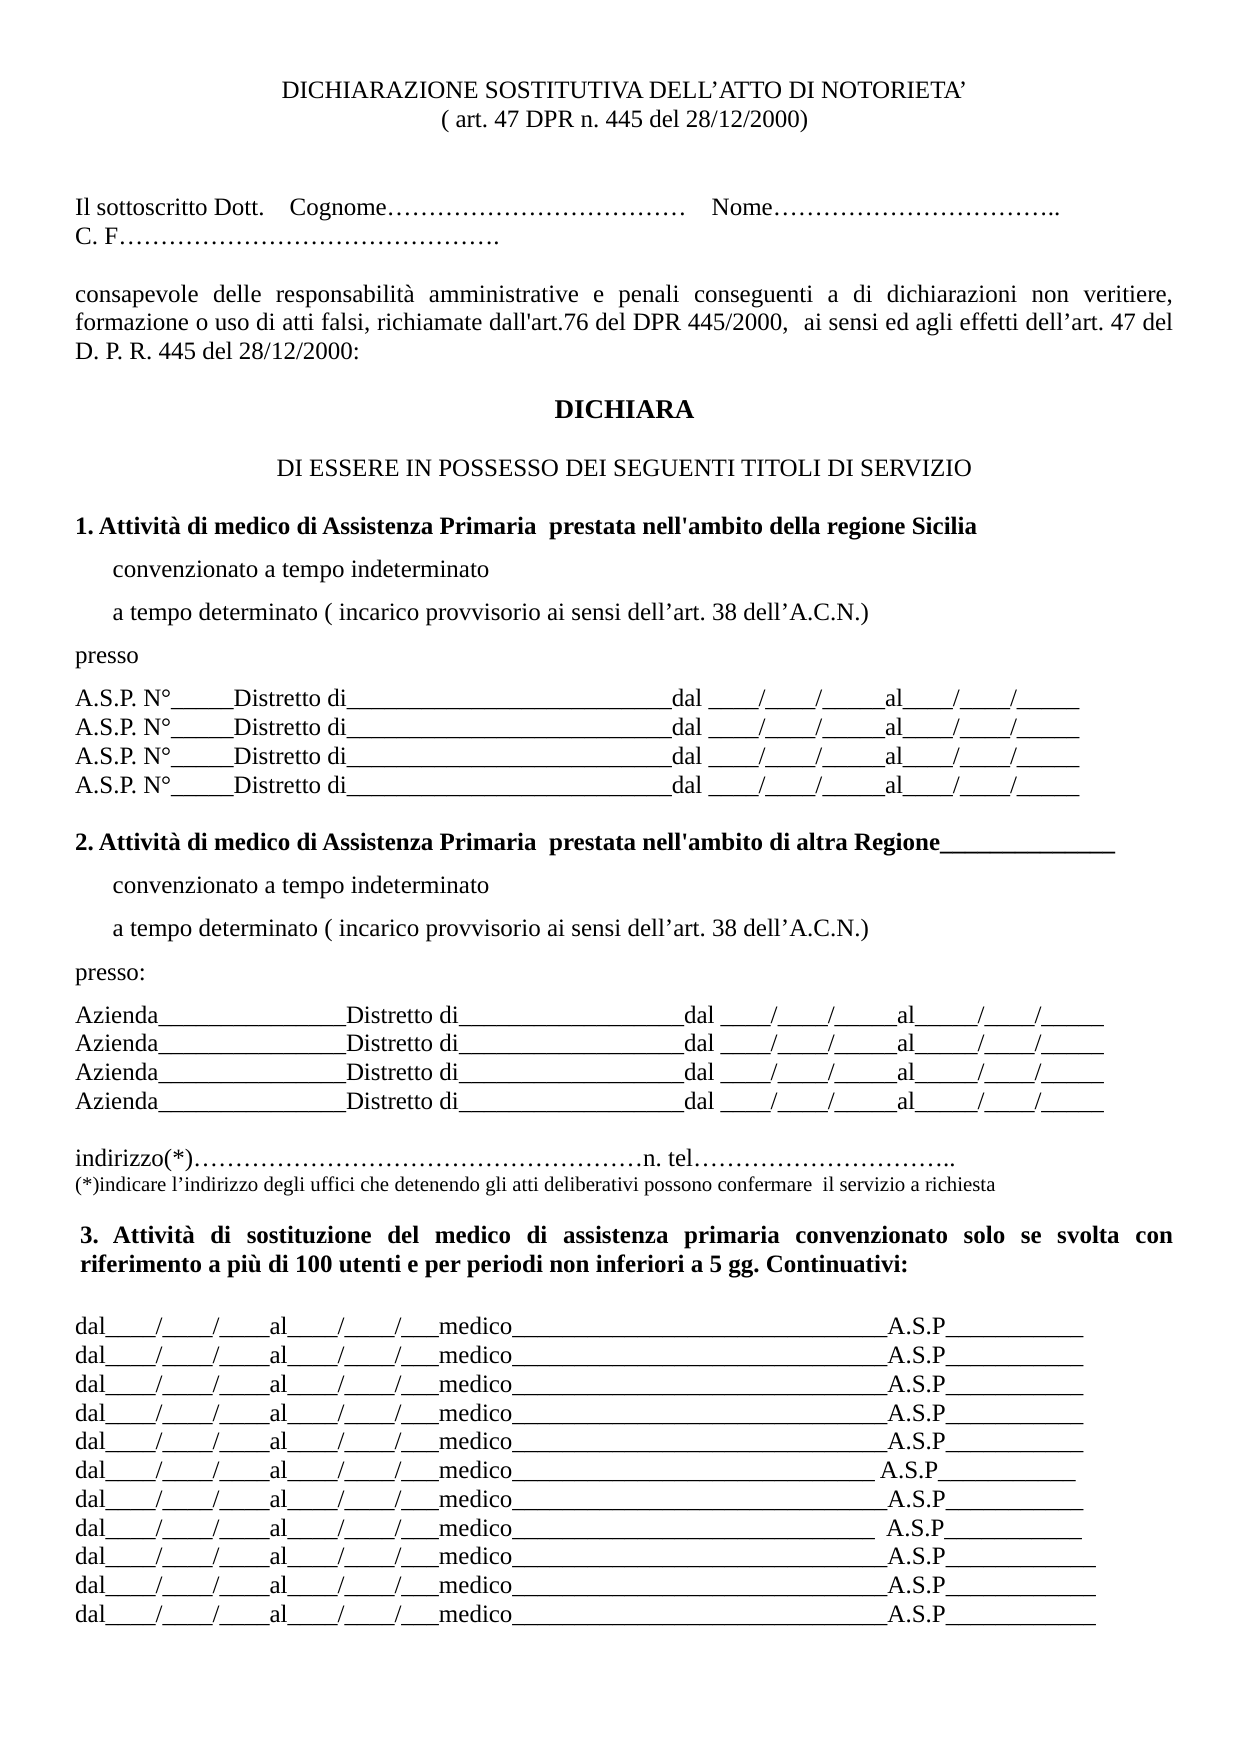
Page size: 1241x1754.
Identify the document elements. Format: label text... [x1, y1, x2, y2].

text DICHIARAZIONE SOSTITUTIVA DELL’ATTO DI NOTORIETA’ [75, 75, 1174, 104]
text dal____/____/____al____/____/___medico______________________________A.S.P___________ [75, 1484, 1174, 1513]
text A.S.P. N°_____Distretto di__________________________dal ____/____/_____al____/____/_____ [75, 741, 1174, 770]
text Azienda_______________Distretto di__________________dal ____/____/_____al_____/____/_____ [75, 1057, 1174, 1086]
text dal____/____/____al____/____/___medico_____________________________ A.S.P___________ [75, 1513, 1174, 1541]
text dal____/____/____al____/____/___medico______________________________A.S.P____________ [75, 1570, 1174, 1599]
text Azienda_______________Distretto di__________________dal ____/____/_____al_____/____/_____ [75, 1028, 1174, 1057]
text convenzionato a tempo indeterminato [75, 870, 1174, 899]
text dal____/____/____al____/____/___medico______________________________A.S.P___________ [75, 1426, 1174, 1455]
text Il sottoscritto Dott. Cognome……………………………… Nome…………………………….. [75, 192, 1174, 221]
text a tempo determinato ( incarico provvisorio ai sensi dell’art. 38 dell’A.C.N.) [75, 597, 1174, 626]
text (*)indicare l’indirizzo degli uffici che detenendo gli atti deliberativi possono confermare il servizio a richiesta [75, 1172, 1174, 1196]
text Azienda_______________Distretto di__________________dal ____/____/_____al_____/____/_____ [75, 1086, 1174, 1115]
text presso: [75, 957, 1174, 985]
text A.S.P. N°_____Distretto di__________________________dal ____/____/_____al____/____/_____ [75, 683, 1174, 712]
text Azienda_______________Distretto di__________________dal ____/____/_____al_____/____/_____ [75, 1000, 1174, 1028]
text dal____/____/____al____/____/___medico______________________________A.S.P___________ [75, 1398, 1174, 1426]
text 1. Attività di medico di Assistenza Primaria prestata nell'ambito della regione Sicilia [75, 511, 1174, 540]
text A.S.P. N°_____Distretto di__________________________dal ____/____/_____al____/____/_____ [75, 712, 1174, 741]
text ( art. 47 DPR n. 445 del 28/12/2000) [75, 104, 1174, 132]
text C. F………………………………………. [75, 221, 1174, 250]
text DI ESSERE IN POSSESSO DEI SEGUENTI TITOLI DI SERVIZIO [75, 453, 1174, 482]
text dal____/____/____al____/____/___medico______________________________A.S.P___________ [75, 1369, 1174, 1398]
text a tempo determinato ( incarico provvisorio ai sensi dell’art. 38 dell’A.C.N.) [75, 913, 1174, 942]
text 2. Attività di medico di Assistenza Primaria prestata nell'ambito di altra Regione______________ [75, 827, 1174, 856]
text dal____/____/____al____/____/___medico_____________________________ A.S.P___________ [75, 1455, 1174, 1484]
text dal____/____/____al____/____/___medico______________________________A.S.P____________ [75, 1599, 1174, 1628]
text DICHIARA [75, 394, 1174, 425]
text indirizzo(*)………………………………………………n. tel………………………….. [75, 1143, 1174, 1172]
text consapevole delle responsabilità amministrative e penali conseguenti a di dichiarazioni non veritiere, formazione o uso di atti falsi, richiamate dall'art.76 del DPR 445/2000, ai sensi ed agli effetti dell’art. 47 del D. P. R. 445 del 28/12/2000: [75, 279, 1174, 365]
text dal____/____/____al____/____/___medico______________________________A.S.P___________ [75, 1340, 1174, 1369]
text dal____/____/____al____/____/___medico______________________________A.S.P___________ [75, 1311, 1174, 1340]
text A.S.P. N°_____Distretto di__________________________dal ____/____/_____al____/____/_____ [75, 770, 1174, 798]
text dal____/____/____al____/____/___medico______________________________A.S.P____________ [75, 1541, 1174, 1570]
text 3. Attività di sostituzione del medico di assistenza primaria convenzionato solo se svolta con riferimento a più di 100 utenti e per periodi non inferiori a 5 gg. Continuativi: [5, 1220, 1174, 1278]
text presso [75, 640, 1174, 669]
text convenzionato a tempo indeterminato [75, 554, 1174, 583]
